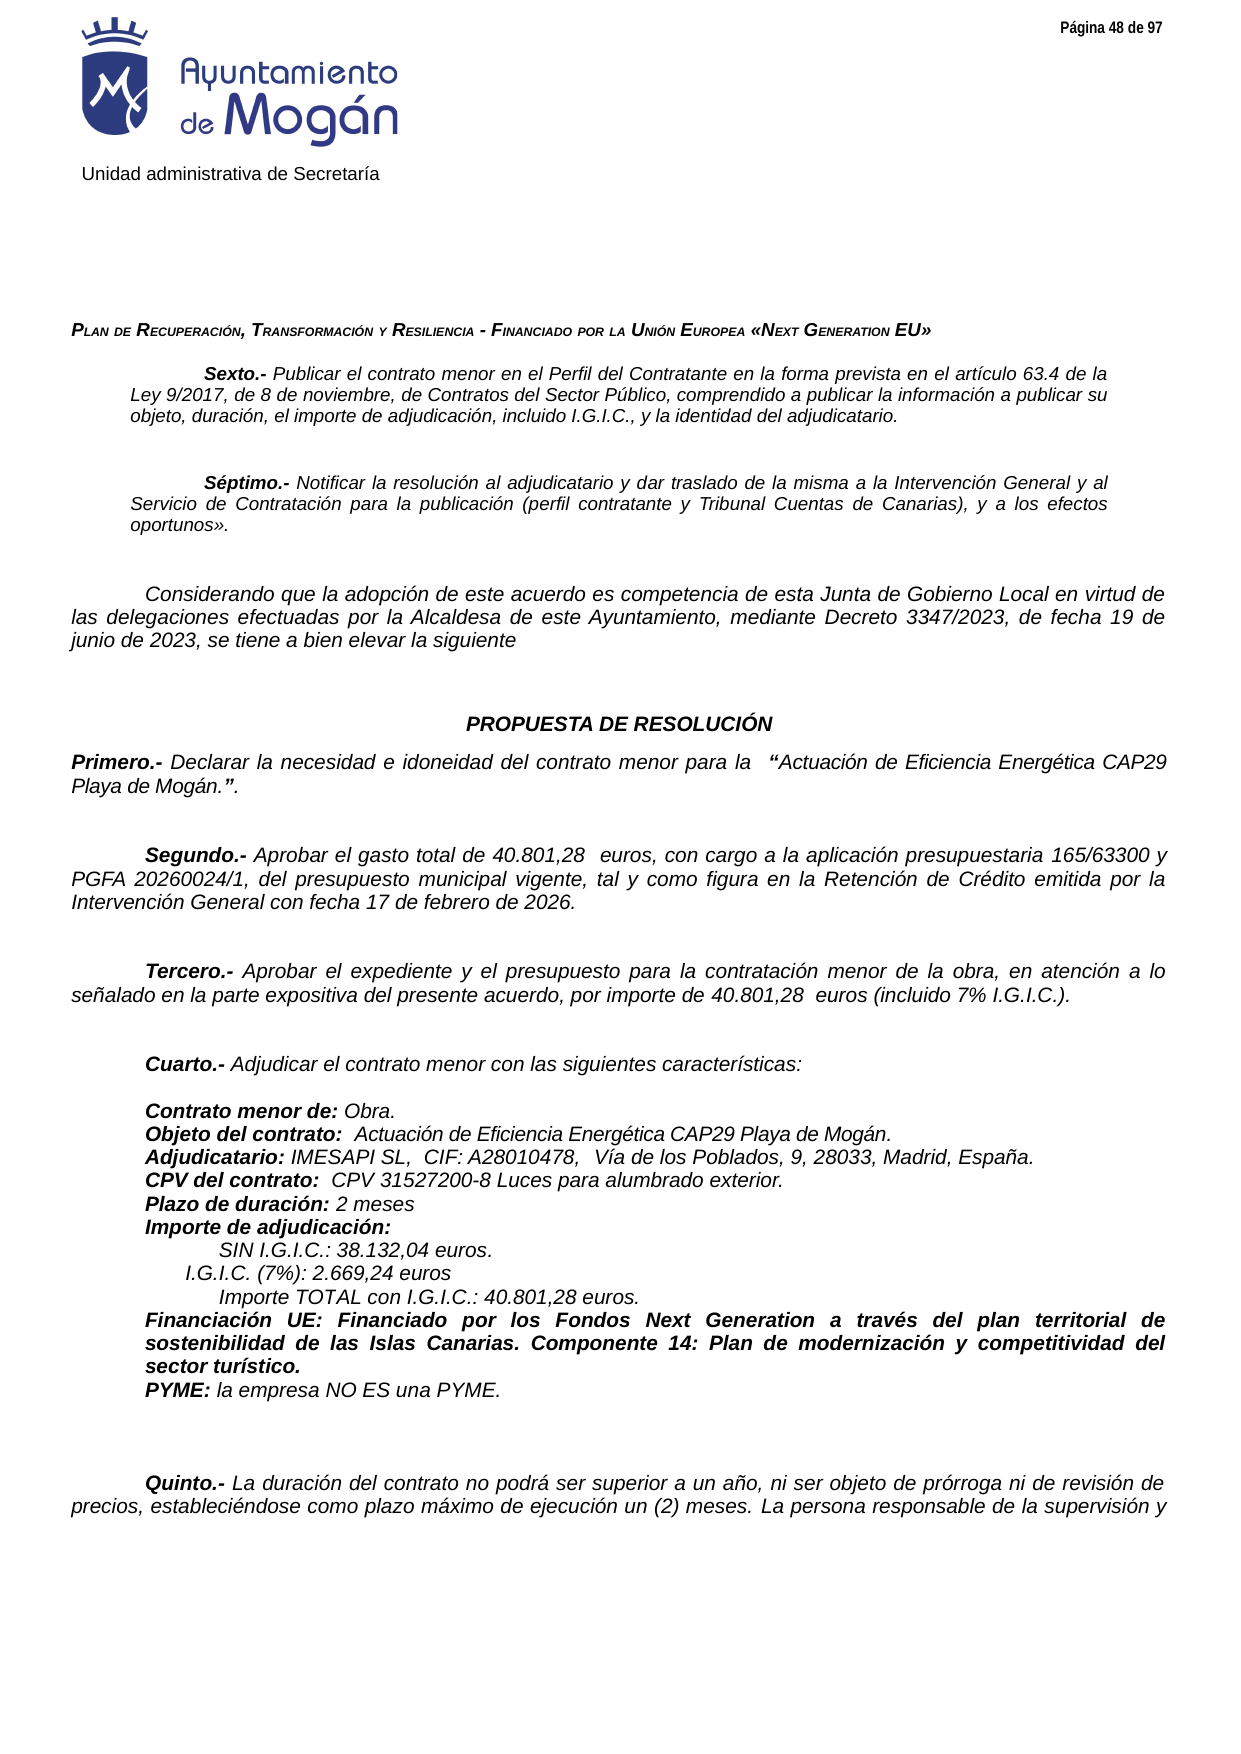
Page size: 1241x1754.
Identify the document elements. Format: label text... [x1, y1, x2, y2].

text Contrato menor de: Obra. [145, 1099, 1169, 1123]
text Primero.- Declarar la necesidad e idoneidad del contrato menor para la “Actuación de Eficiencia Energética CAP29 Playa de Mogán.”. [71, 751, 1169, 797]
text Importe TOTAL con I.G.I.C.: 40.801,28 euros. [145, 1285, 1169, 1308]
text Objeto del contrato: Actuación de Eficiencia Energética CAP29 Playa de Mogán. [145, 1123, 1169, 1146]
text Importe de adjudicación: [145, 1216, 1169, 1239]
text I.G.I.C. (7%): 2.669,24 euros [145, 1262, 1169, 1285]
text PROPUESTA DE RESOLUCIÓN [71, 712, 1169, 735]
text Financiación UE: Financiado por los Fondos Next Generation a través del plan territorial de sostenibilidad de las Islas Canarias. Componente 14: Plan de modernización y competitividad del sector turístico. [145, 1308, 1169, 1378]
text Sexto.- Publicar el contrato menor en el Perfil del Contratante en la forma prevista en el artículo 63.4 de la Ley 9/2017, de 8 de noviembre, de Contratos del Sector Público, comprendido a publicar la información a publicar su objeto, duración, el importe de adjudicación, incluido I.G.I.C., y la identidad del adjudicatario. [130, 363, 1110, 426]
picture [81, 17, 398, 153]
text Séptimo.- Notificar la resolución al adjudicatario y dar traslado de la misma a la Intervención General y al Servicio de Contratación para la publicación (perfil contratante y Tribunal Cuentas de Canarias), y a los efectos oportunos». [130, 472, 1110, 535]
text CPV del contrato: CPV 31527200-8 Luces para alumbrado exterior. [145, 1169, 1169, 1192]
text Considerando que la adopción de este acuerdo es competencia de esta Junta de Gobierno Local en virtud de las delegaciones efectuadas por la Alcaldesa de este Ayuntamiento, mediante Decreto 3347/2023, de fecha 19 de junio de 2023, se tiene a bien elevar la siguiente [71, 583, 1169, 652]
text Adjudicatario: IMESAPI SL, CIF: A28010478, Vía de los Poblados, 9, 28033, Madrid, España. [145, 1146, 1169, 1169]
text Cuarto.- Adjudicar el contrato menor con las siguientes características: [71, 1053, 1169, 1076]
text Tercero.- Aprobar el expediente y el presupuesto para la contratación menor de la obra, en atención a lo señalado en la parte expositiva del presente acuerdo, por importe de 40.801,28 euros (incluido 7% I.G.I.C.). [71, 960, 1169, 1006]
text Quinto.- La duración del contrato no podrá ser superior a un año, ni ser objeto de prórroga ni de revisión de precios, estableciéndose como plazo máximo de ejecución un (2) meses. La persona responsable de la supervisión y [71, 1471, 1169, 1517]
text PYME: la empresa NO ES una PYME. [145, 1378, 1169, 1401]
text Plazo de duración: 2 meses [145, 1192, 1169, 1216]
text Plan de Recuperación, Transformación y Resiliencia - Financiado por la Unión Europea «Next Generation EU» [71, 319, 1169, 340]
text SIN I.G.I.C.: 38.132,04 euros. [145, 1239, 1169, 1262]
text Segundo.- Aprobar el gasto total de 40.801,28 euros, con cargo a la aplicación presupuestaria 165/63300 y PGFA 20260024/1, del presupuesto municipal vigente, tal y como figura en la Retención de Crédito emitida por la Intervención General con fecha 17 de febrero de 2026. [71, 844, 1169, 913]
